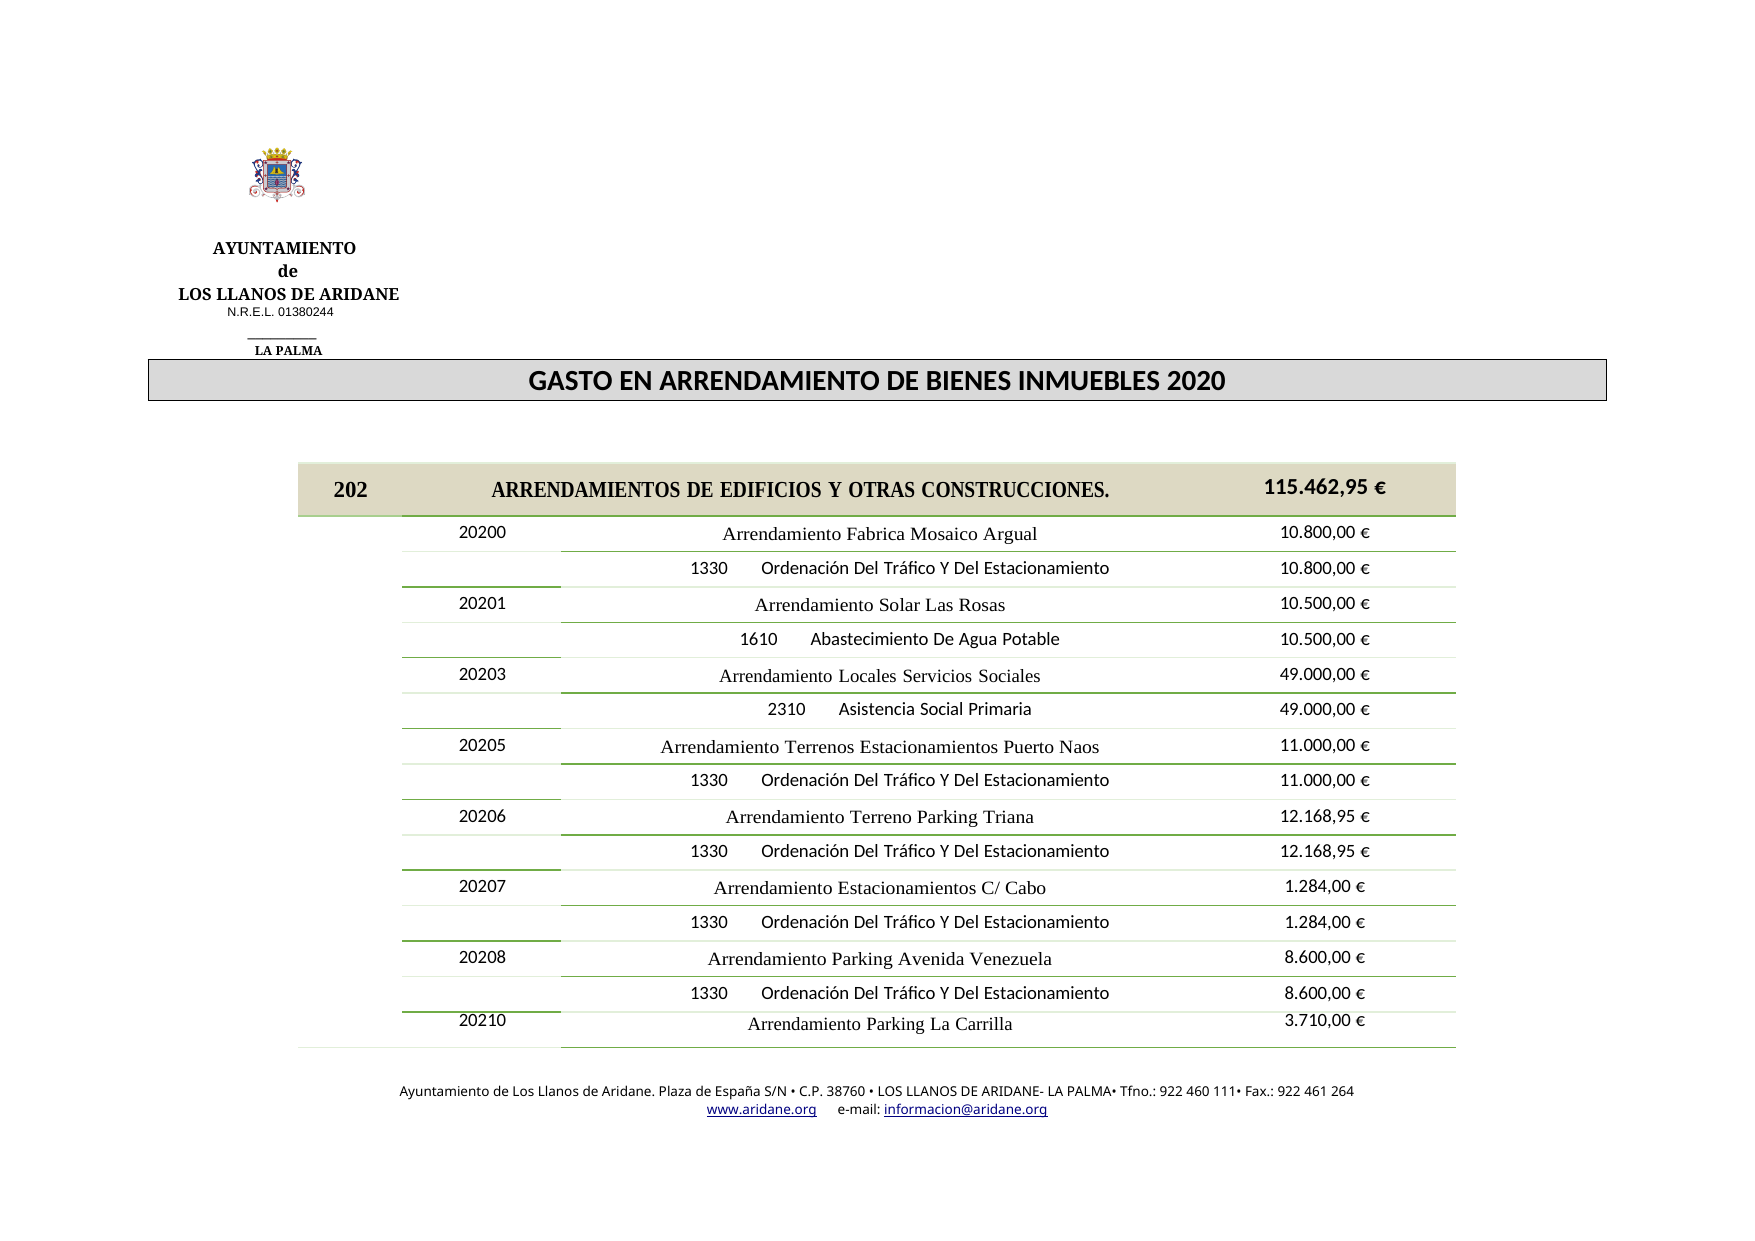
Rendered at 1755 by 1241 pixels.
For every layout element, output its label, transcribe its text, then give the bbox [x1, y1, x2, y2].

table_cell Arrendamiento Parking Avenida Venezuela [561, 942, 1196, 976]
table_cell Arrendamiento Terreno Parking Triana [561, 800, 1196, 834]
table_cell 8.600,00 € [1196, 942, 1456, 976]
table_cell 10.500,00 € [1196, 588, 1456, 621]
table_cell 1330 Ordenación Del Tráfico Y Del Estacionamiento [561, 765, 1196, 798]
table_header ARRENDAMIENTOS DE EDIFICIOS Y OTRAS CONSTRUCCIONES. [402, 464, 1196, 515]
table_cell Arrendamiento Terrenos Estacionamientos Puerto Naos [561, 729, 1196, 763]
table_cell 20206 [402, 800, 561, 834]
table_cell 49.000,00 € [1196, 658, 1456, 692]
table_cell Arrendamiento Fabrica Mosaico Argual [561, 517, 1196, 551]
table_cell 10.800,00 € [1196, 517, 1456, 551]
table_cell [402, 836, 561, 869]
table_cell 12.168,95 € [1196, 836, 1456, 869]
table_cell [402, 552, 561, 586]
table_cell 1330 Ordenación Del Tráfico Y Del Estacionamiento [561, 552, 1196, 586]
table_header 202 [298, 464, 402, 515]
table_cell 1330 Ordenación Del Tráfico Y Del Estacionamiento [561, 977, 1196, 1011]
table_cell 10.500,00 € [1196, 623, 1456, 657]
table_cell 2310 Asistencia Social Primaria [561, 694, 1196, 728]
table_cell [402, 977, 561, 1011]
table_cell 8.600,00 € [1196, 977, 1456, 1011]
table_cell [402, 906, 561, 940]
table_cell [402, 765, 561, 798]
table_cell 1.284,00 € [1196, 871, 1456, 905]
table_cell 10.800,00 € [1196, 552, 1456, 586]
table_cell 1.284,00 € [1196, 906, 1456, 940]
table_cell 12.168,95 € [1196, 800, 1456, 834]
table_cell [298, 517, 402, 1046]
table_cell Arrendamiento Locales Servicios Sociales [561, 658, 1196, 692]
table_cell Arrendamiento Estacionamientos C/ Cabo [561, 871, 1196, 905]
table_cell 1610 Abastecimiento De Agua Potable [561, 623, 1196, 657]
table_cell [402, 623, 561, 657]
table_cell 20210 [402, 1013, 561, 1046]
text GASTO EN ARRENDAMIENTO DE BIENES INMUEBLES 2020 [149, 360, 1606, 400]
table_cell 20200 [402, 517, 561, 551]
table_cell 20208 [402, 942, 561, 976]
table_cell 20205 [402, 729, 561, 763]
table_cell Arrendamiento Solar Las Rosas [561, 588, 1196, 621]
table_cell Arrendamiento Parking La Carrilla [561, 1013, 1196, 1046]
table_cell 20207 [402, 871, 561, 905]
table_header 115.462,95 € [1196, 464, 1456, 515]
table_cell 1330 Ordenación Del Tráfico Y Del Estacionamiento [561, 906, 1196, 940]
table_cell 20203 [402, 658, 561, 692]
table_cell 49.000,00 € [1196, 694, 1456, 728]
table_cell [402, 694, 561, 728]
table_cell 1330 Ordenación Del Tráfico Y Del Estacionamiento [561, 836, 1196, 869]
table_cell 11.000,00 € [1196, 729, 1456, 763]
table_cell 11.000,00 € [1196, 765, 1456, 798]
table_cell 3.710,00 € [1196, 1013, 1456, 1046]
table_cell 20201 [402, 588, 561, 621]
